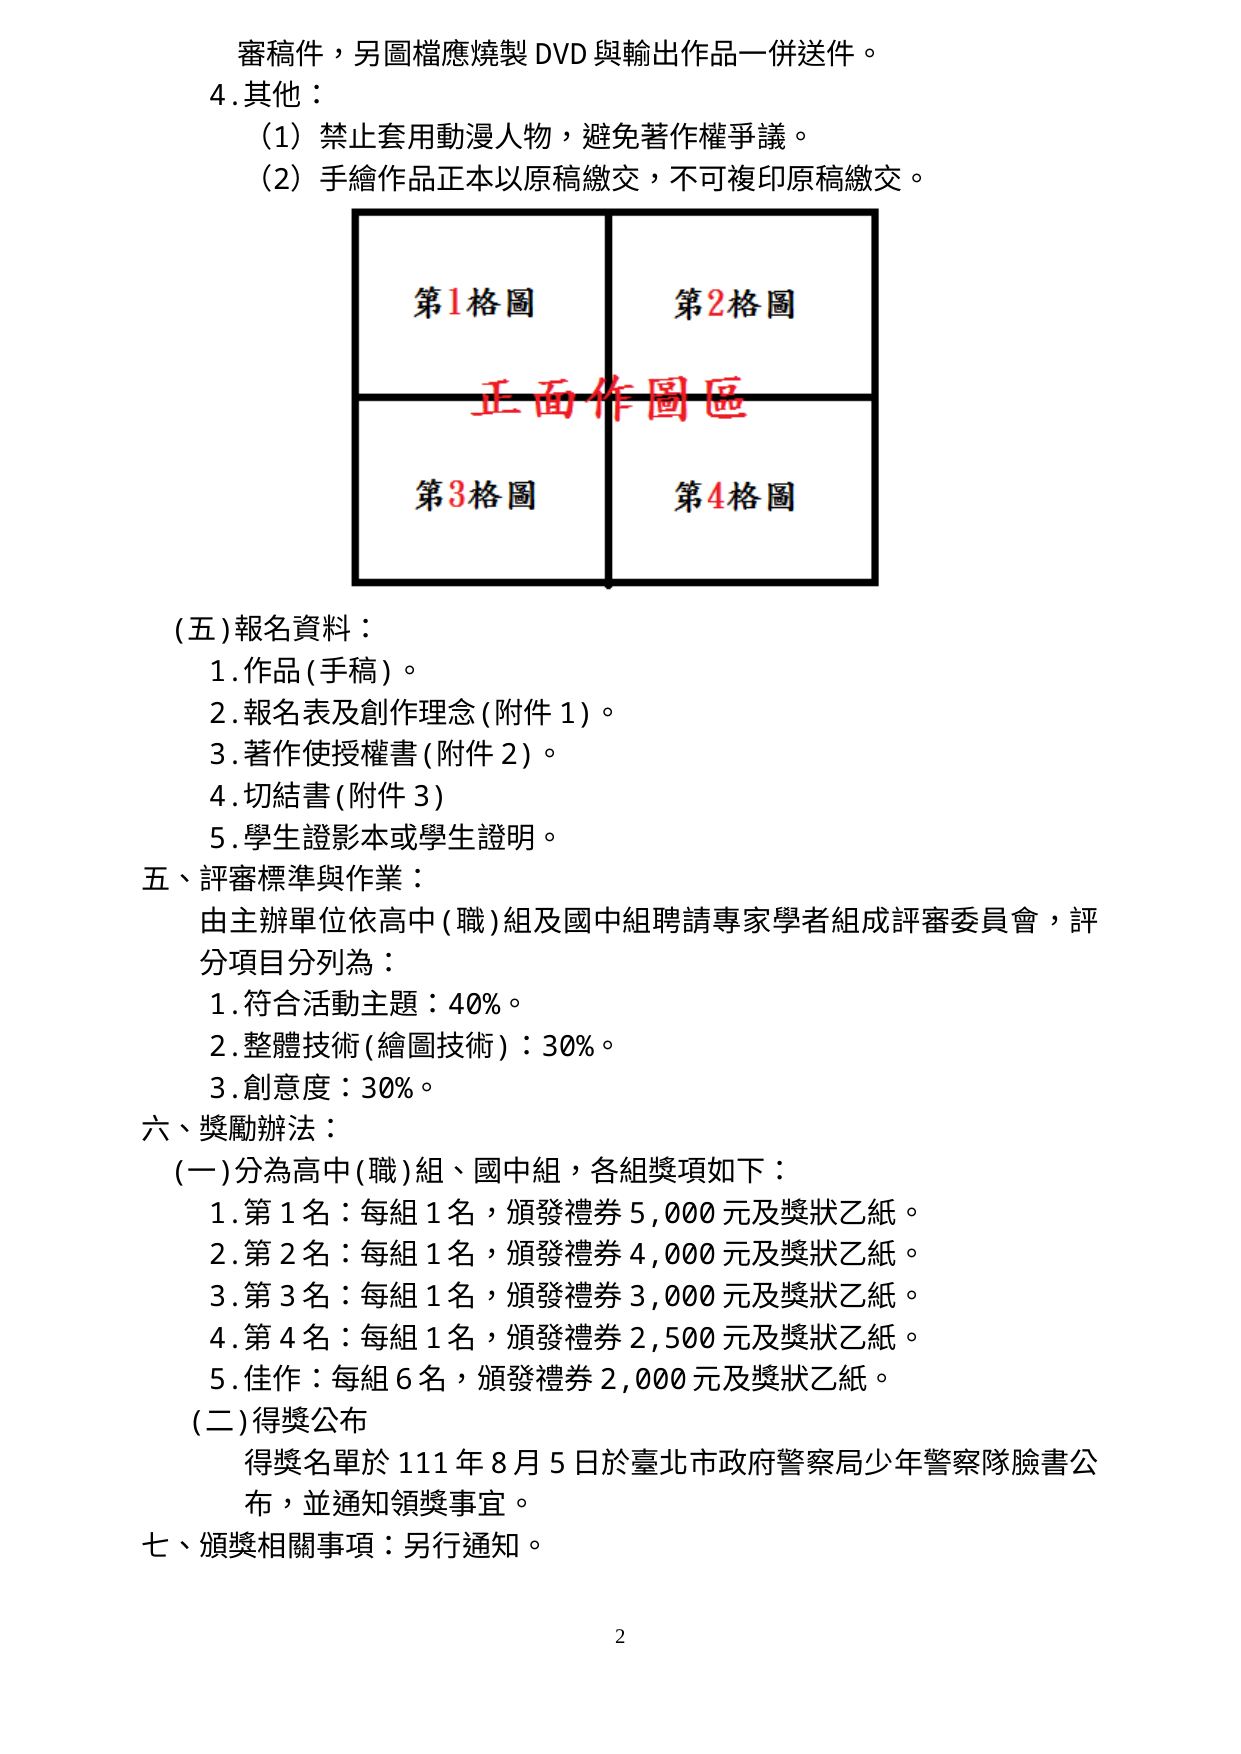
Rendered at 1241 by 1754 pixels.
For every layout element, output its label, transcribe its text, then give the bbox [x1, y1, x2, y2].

text 4.第4名：每組1名，頒發禮券2,500元及獎狀乙紙。 [208, 1315, 1099, 1356]
text （2）手繪作品正本以原稿繳交，不可複印原稿繳交。 [208, 156, 1099, 197]
text 3.創意度：30%。 [208, 1065, 1099, 1106]
text 審稿件，另圖檔應燒製DVD與輸出作品一併送件。 [208, 31, 1099, 72]
text 六、獎勵辦法： [141, 1106, 1099, 1148]
text 5.佳作：每組6名，頒發禮券2,000元及獎狀乙紙。 [208, 1356, 1099, 1398]
text 七、頒獎相關事項：另行通知。 [141, 1523, 1099, 1565]
text 4.其他： [208, 72, 1099, 114]
text 4.切結書(附件3) [208, 773, 1099, 815]
text 2.整體技術(繪圖技術)：30%。 [208, 1023, 1099, 1065]
text 1.作品(手稿)。 [208, 648, 1099, 690]
text 1.符合活動主題：40%。 [208, 981, 1099, 1023]
text (二)得獎公布 [170, 1398, 1099, 1440]
text 5.學生證影本或學生證明。 [208, 815, 1099, 856]
text 五、評審標準與作業： [141, 856, 1099, 898]
text 3.著作使授權書(附件2)。 [208, 731, 1099, 773]
text 由主辦單位依高中(職)組及國中組聘請專家學者組成評審委員會，評分項目分列為： [199, 898, 1099, 981]
text (五)報名資料： [170, 606, 1099, 648]
text 得獎名單於111年8月5日於臺北市政府警察局少年警察隊臉書公布，並通知領獎事宜。 [244, 1440, 1099, 1523]
text 1.第1名：每組1名，頒發禮券5,000元及獎狀乙紙。 [208, 1190, 1099, 1231]
text 2.第2名：每組1名，頒發禮券4,000元及獎狀乙紙。 [208, 1231, 1099, 1273]
text 3.第3名：每組1名，頒發禮券3,000元及獎狀乙紙。 [208, 1273, 1099, 1315]
text 2.報名表及創作理念(附件1)。 [208, 690, 1099, 731]
text (一)分為高中(職)組、國中組，各組獎項如下： [170, 1148, 1099, 1190]
text （1）禁止套用動漫人物，避免著作權爭議。 [208, 114, 1099, 156]
